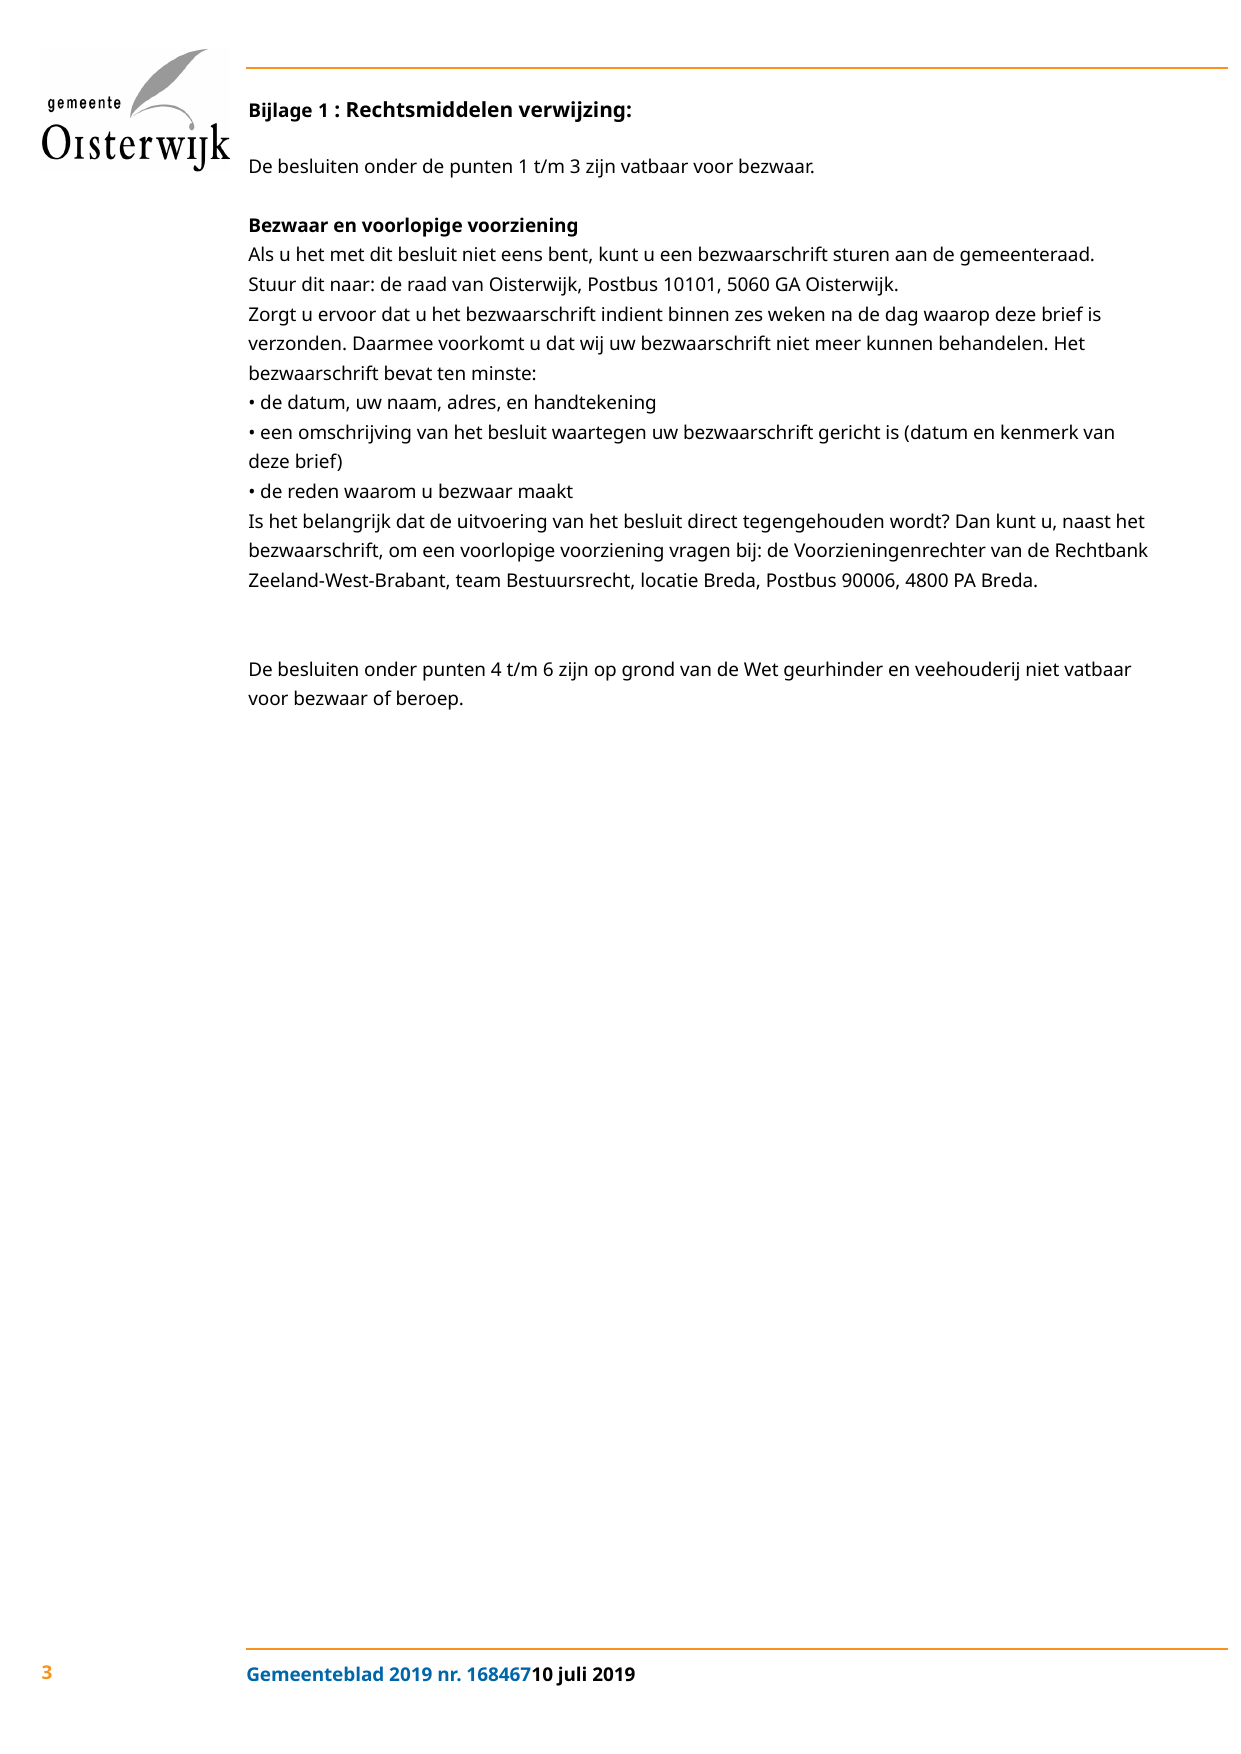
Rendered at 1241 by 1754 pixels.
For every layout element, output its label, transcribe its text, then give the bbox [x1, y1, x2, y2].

text • een omschrijving van het besluit waartegen uw bezwaarschrift gericht is (datum en kenmerk van [248, 419, 1152, 445]
text • de datum, uw naam, adres, en handtekening [248, 389, 1152, 415]
text De besluiten onder de punten 1 t/m 3 zijn vatbaar voor bezwaar. [248, 153, 1152, 179]
text Bezwaar en voorlopige voorziening [248, 212, 1152, 238]
text Bijlage 1 : Rechtsmiddelen verwijzing: [248, 95, 1152, 123]
text deze brief) [248, 449, 1152, 474]
picture [41, 47, 231, 172]
text • de reden waarom u bezwaar maakt [248, 478, 1152, 504]
text Zorgt u ervoor dat u het bezwaarschrift indient binnen zes weken na de dag waarop deze brief is verzonden. Daarmee voorkomt u dat wij uw bezwaarschrift niet meer kunnen behandelen. Het bezwaarschrift bevat ten minste: [248, 301, 1152, 386]
text Stuur dit naar: de raad van Oisterwijk, Postbus 10101, 5060 GA Oisterwijk. [248, 271, 1152, 297]
text De besluiten onder punten 4 t/m 6 zijn op grond van de Wet geurhinder en veehouderij niet vatbaar voor bezwaar of beroep. [248, 656, 1152, 711]
text Is het belangrijk dat de uitvoering van het besluit direct tegengehouden wordt? Dan kunt u, naast het bezwaarschrift, om een voorlopige voorziening vragen bij: de Voorzieningenrechter van de Rechtbank Zeeland-West-Brabant, team Bestuursrecht, locatie Breda, Postbus 90006, 4800 PA Breda. [248, 508, 1152, 593]
text Als u het met dit besluit niet eens bent, kunt u een bezwaarschrift sturen aan de gemeenteraad. [248, 242, 1152, 267]
